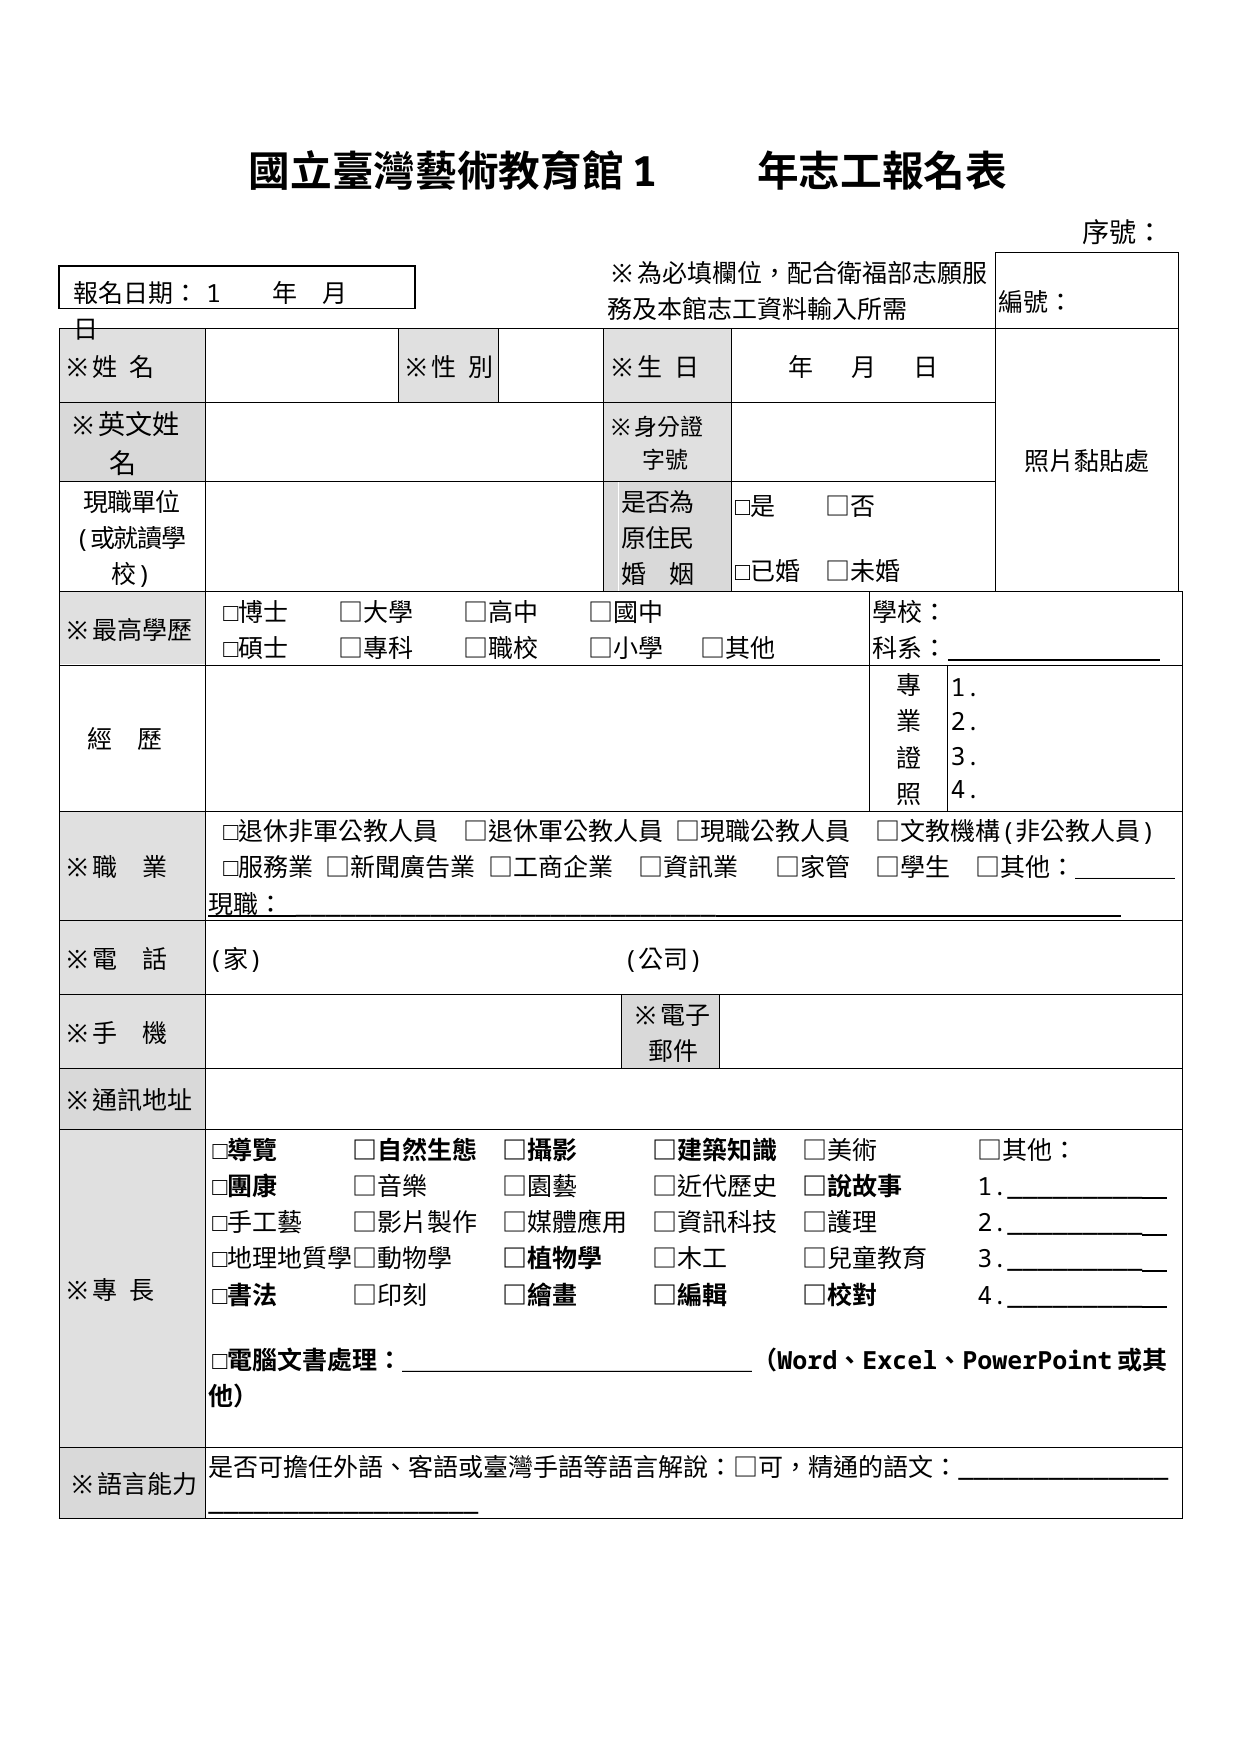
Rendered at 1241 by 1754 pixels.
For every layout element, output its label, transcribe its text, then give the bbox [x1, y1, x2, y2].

table_cell 是否為 原住民 婚 姻 [619, 482, 731, 591]
table_cell ※手 機 [60, 995, 205, 1068]
table_cell ※身分證 字號 [604, 403, 731, 481]
table_cell □是 □否 □已婚 □未婚 [732, 482, 995, 591]
table_cell [604, 482, 618, 591]
table_cell ※姓 名 [60, 329, 205, 402]
table_cell [499, 329, 603, 402]
table_cell 專 業 證 照 [870, 666, 947, 811]
table_cell [206, 482, 603, 591]
table_cell 是否可擔任外語、客語或臺灣手語等語言解說：□可，精通的語文：________________________________ [206, 1448, 1182, 1518]
table_cell ※通訊地址 [60, 1069, 205, 1129]
text 國立臺灣藝術教育館1 年志工報名表 [0, 127, 1240, 189]
table_cell ※英文姓名 [60, 403, 205, 481]
table_cell [206, 666, 869, 811]
table_cell [720, 995, 1182, 1068]
table_header [205, 252, 398, 265]
table_cell [206, 1069, 1182, 1129]
table_cell (家) (公司) [206, 921, 1182, 994]
table_cell 年 月 日 [732, 329, 995, 402]
table_cell □導覽 □自然生態 □攝影 □建築知識 □美術 □其他： □團康 □音樂 □園藝 □近代歷史 □說故事 1._________ □手工藝 □影片製作 □媒體應用 □資訊科技 □護理 2._________ □地理地質學□動物學 □植物學 □木工 □兒童教育 3._________ □書法 □印刻 □繪畫 □編輯 □校對 4._________ □電腦文書處理：＿＿＿＿＿＿＿＿＿＿＿＿＿＿（Word、Excel、PowerPoint或其他） [206, 1130, 1182, 1447]
table_header ※為必填欄位，配合衛福部志願服務及本館志工資料輸入所需 [604, 252, 995, 328]
table_cell ※專 長 [60, 1130, 205, 1447]
table_header [59, 252, 205, 265]
table_cell 照片黏貼處 [996, 329, 1178, 591]
table_cell 學校： 科系： [870, 592, 1182, 664]
text 序號： [0, 189, 1240, 252]
table_cell ※生 日 [604, 329, 731, 402]
table_cell ※語言能力 [60, 1448, 205, 1518]
table_cell □博士 □大學 □高中 □國中 □碩士 □專科 □職校 □小學 □其他 [206, 592, 869, 664]
table_header [398, 252, 498, 328]
table_cell ※性 別 [399, 329, 498, 402]
table_cell 1. 2. 3. 4. [948, 666, 1182, 811]
table_cell [206, 995, 621, 1068]
table_header [59, 309, 205, 328]
table_cell [732, 403, 995, 481]
table_cell ※最高學歷 [60, 592, 205, 664]
table_header [205, 309, 398, 328]
table_header [498, 252, 518, 328]
table_cell □退休非軍公教人員 □退休軍公教人員 □現職公教人員 □文教機構(非公教人員) □服務業 □新聞廣告業 □工商企業 □資訊業 □家管 □學生 □其他：＿＿＿＿現職： ____________________________ [206, 812, 1182, 920]
table_header [79, 321, 92, 327]
table_header 編號： [996, 253, 1178, 328]
table_cell 現職單位 (或就讀學校) [60, 482, 205, 591]
table_cell ※電 話 [60, 921, 205, 994]
table_cell ※職 業 [60, 812, 205, 920]
table_cell ※電子 郵件 [622, 995, 719, 1068]
table_cell [206, 403, 603, 481]
table_cell 經 歷 [60, 666, 205, 811]
table_cell [206, 329, 398, 402]
table_header [518, 252, 604, 328]
